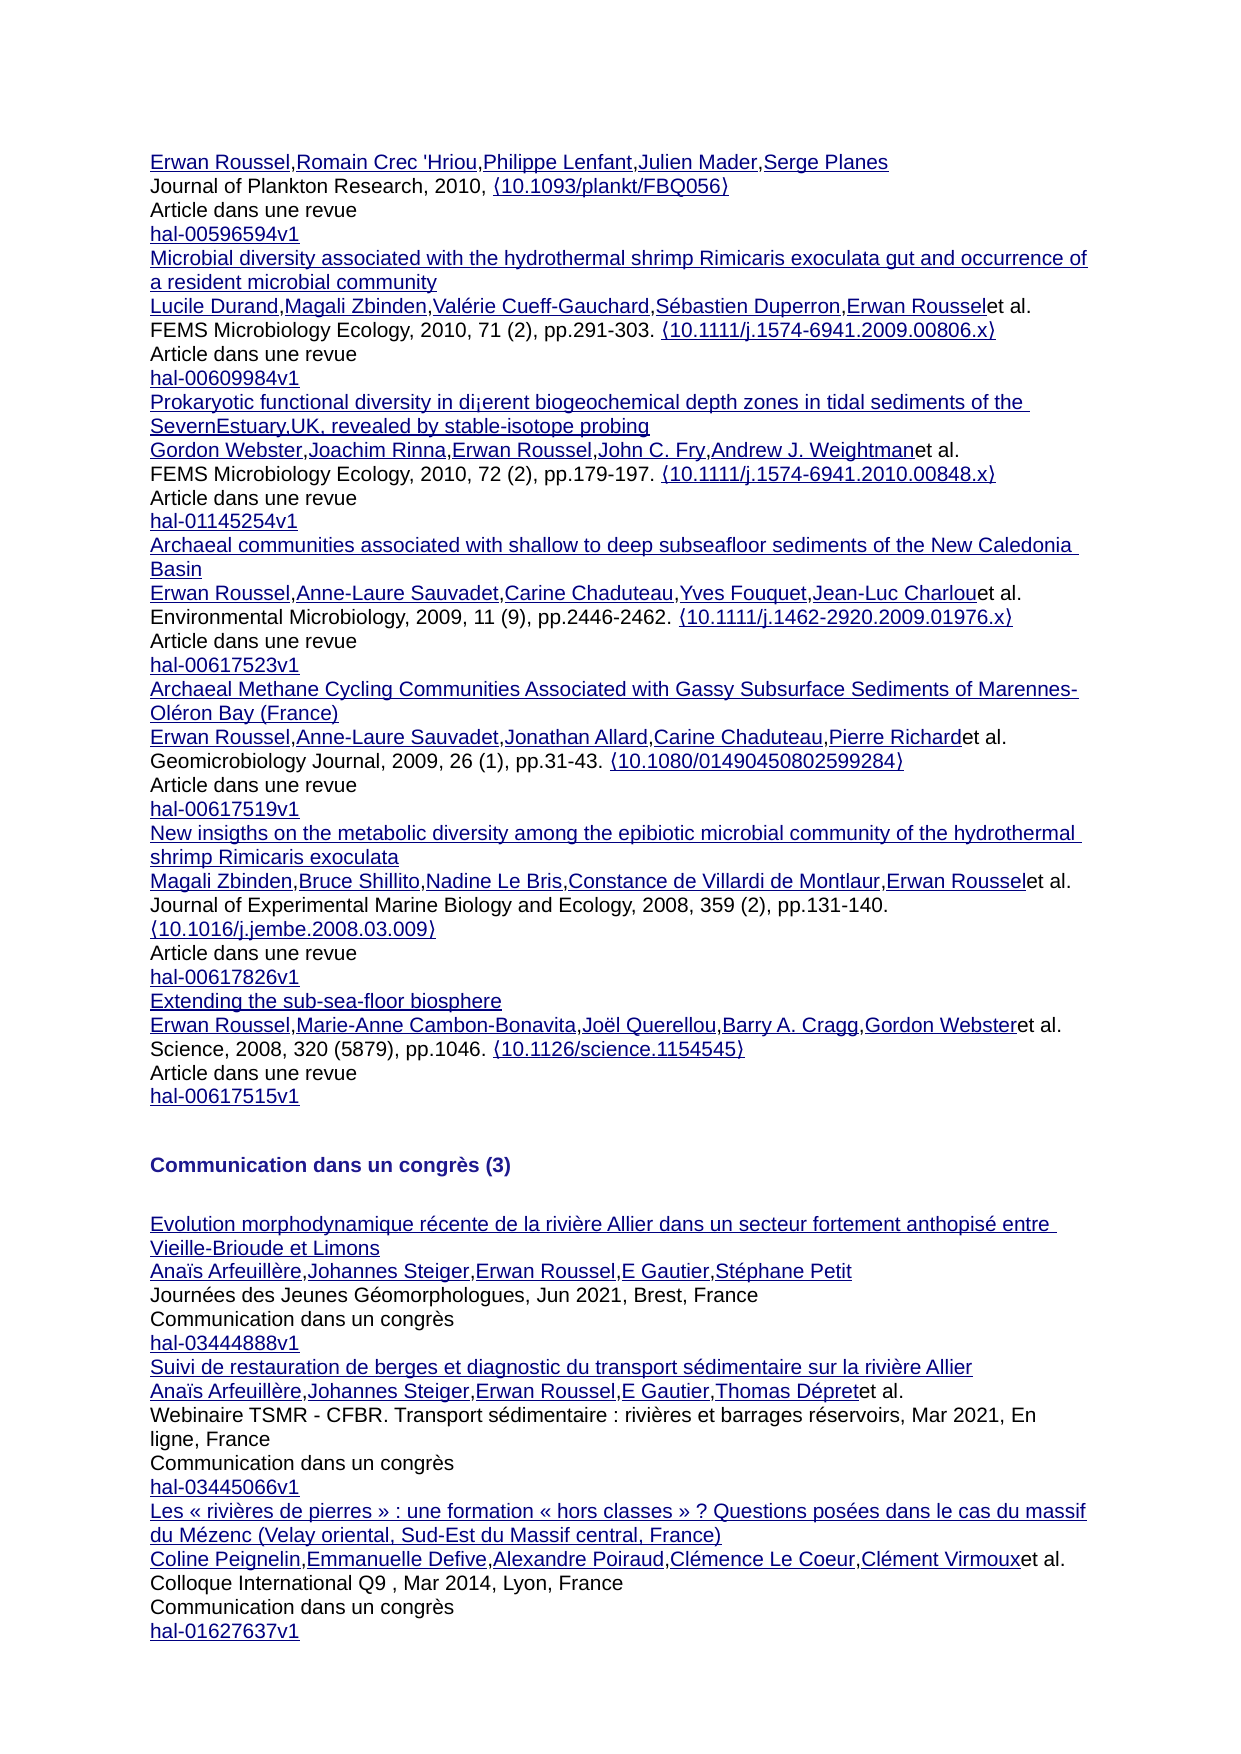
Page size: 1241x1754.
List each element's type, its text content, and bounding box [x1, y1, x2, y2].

table_header Evolution morphodynamique récente de la rivière Allier dans un secteur fortement anthopisé entre Vieille-Brioude et Limons Anaïs Arfeuillère,Johannes Steiger,Erwan Roussel,E Gautier,Stéphane Petit Journées des Jeunes Géomorphologues, Jun 2021, Brest, France Communication dans un congrès hal-03444888v1 [150, 1211, 1090, 1355]
table_cell Microbial diversity associated with the hydrothermal shrimp Rimicaris exoculata gut and occurrence of a resident microbial community Lucile Durand,Magali Zbinden,Valérie Cueff-Gauchard,Sébastien Duperron,Erwan Rousselet al. FEMS Microbiology Ecology, 2010, 71 (2), pp.291-303. ⟨10.1111/j.1574-6941.2009.00806.x⟩ Article dans une revue hal-00609984v1 [150, 246, 1090, 389]
table_cell New insigths on the metabolic diversity among the epibiotic microbial community of the hydrothermal shrimp Rimicaris exoculata Magali Zbinden,Bruce Shillito,Nadine Le Bris,Constance de Villardi de Montlaur,Erwan Rousselet al. Journal of Experimental Marine Biology and Ecology, 2008, 359 (2), pp.131-140. ⟨10.1016/j.jembe.2008.03.009⟩ Article dans une revue hal-00617826v1 [150, 821, 1090, 988]
table_cell Suivi de restauration de berges et diagnostic du transport sédimentaire sur la rivière Allier Anaïs Arfeuillère,Johannes Steiger,Erwan Roussel,E Gautier,Thomas Dépretet al. Webinaire TSMR - CFBR. Transport sédimentaire : rivières et barrages réservoirs, Mar 2021, En ligne, France Communication dans un congrès hal-03445066v1 [150, 1355, 1090, 1499]
subtitle Communication dans un congrès (3) [150, 1153, 1090, 1177]
table_cell Erwan Roussel,Romain Crec 'Hriou,Philippe Lenfant,Julien Mader,Serge Planes Journal of Plankton Research, 2010, ⟨10.1093/plankt/FBQ056⟩ Article dans une revue hal-00596594v1 [150, 150, 1090, 246]
table_cell Archaeal communities associated with shallow to deep subseafloor sediments of the New Caledonia Basin Erwan Roussel,Anne-Laure Sauvadet,Carine Chaduteau,Yves Fouquet,Jean-Luc Charlouet al. Environmental Microbiology, 2009, 11 (9), pp.2446-2462. ⟨10.1111/j.1462-2920.2009.01976.x⟩ Article dans une revue hal-00617523v1 [150, 533, 1090, 677]
table_cell Extending the sub-sea-floor biosphere Erwan Roussel,Marie-Anne Cambon-Bonavita,Joël Querellou,Barry A. Cragg,Gordon Websteret al. Science, 2008, 320 (5879), pp.1046. ⟨10.1126/science.1154545⟩ Article dans une revue hal-00617515v1 [150, 989, 1090, 1108]
table_cell Prokaryotic functional diversity in di¡erent biogeochemical depth zones in tidal sediments of the SevernEstuary,UK, revealed by stable-isotope probing Gordon Webster,Joachim Rinna,Erwan Roussel,John C. Fry,Andrew J. Weightmanet al. FEMS Microbiology Ecology, 2010, 72 (2), pp.179-197. ⟨10.1111/j.1574-6941.2010.00848.x⟩ Article dans une revue hal-01145254v1 [150, 390, 1090, 533]
table_cell Les « rivières de pierres » : une formation « hors classes » ? Questions posées dans le cas du massif du Mézenc (Velay oriental, Sud-Est du Massif central, France) Coline Peignelin,Emmanuelle Defive,Alexandre Poiraud,Clémence Le Coeur,Clément Virmouxet al. Colloque International Q9 , Mar 2014, Lyon, France Communication dans un congrès hal-01627637v1 [150, 1499, 1090, 1643]
table_cell Archaeal Methane Cycling Communities Associated with Gassy Subsurface Sediments of Marennes-Oléron Bay (France) Erwan Roussel,Anne-Laure Sauvadet,Jonathan Allard,Carine Chaduteau,Pierre Richardet al. Geomicrobiology Journal, 2009, 26 (1), pp.31-43. ⟨10.1080/01490450802599284⟩ Article dans une revue hal-00617519v1 [150, 677, 1090, 821]
